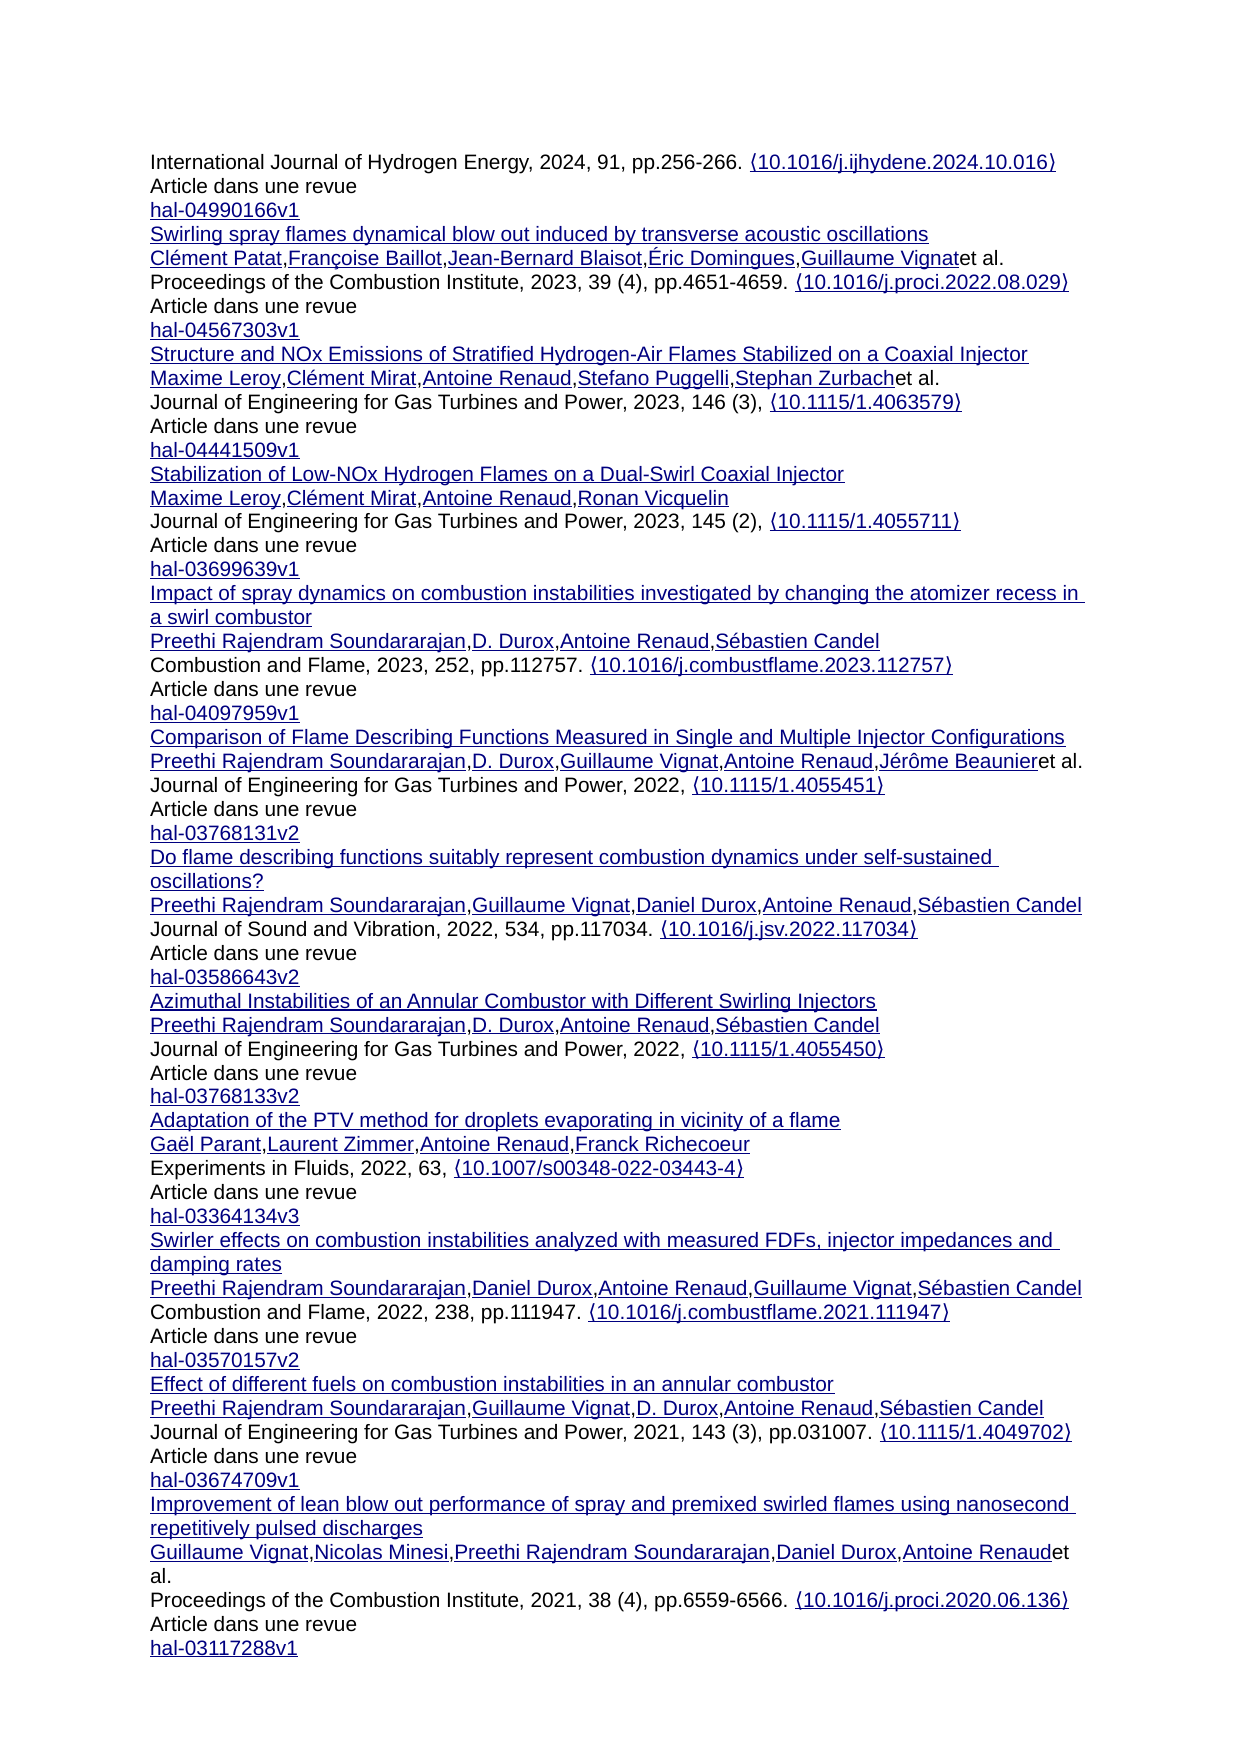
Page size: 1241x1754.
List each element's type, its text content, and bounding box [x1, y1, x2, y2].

table_cell Swirling spray flames dynamical blow out induced by transverse acoustic oscillations Clément Patat,Françoise Baillot,Jean-Bernard Blaisot,Éric Domingues,Guillaume Vignatet al. Proceedings of the Combustion Institute, 2023, 39 (4), pp.4651-4659. ⟨10.1016/j.proci.2022.08.029⟩ Article dans une revue hal-04567303v1 [150, 222, 1090, 342]
table_cell Do flame describing functions suitably represent combustion dynamics under self-sustained oscillations? Preethi Rajendram Soundararajan,Guillaume Vignat,Daniel Durox,Antoine Renaud,Sébastien Candel Journal of Sound and Vibration, 2022, 534, pp.117034. ⟨10.1016/j.jsv.2022.117034⟩ Article dans une revue hal-03586643v2 [150, 845, 1090, 988]
table_cell Azimuthal Instabilities of an Annular Combustor with Different Swirling Injectors Preethi Rajendram Soundararajan,D. Durox,Antoine Renaud,Sébastien Candel Journal of Engineering for Gas Turbines and Power, 2022, ⟨10.1115/1.4055450⟩ Article dans une revue hal-03768133v2 [150, 989, 1090, 1108]
table_cell Comparison of Flame Describing Functions Measured in Single and Multiple Injector Configurations Preethi Rajendram Soundararajan,D. Durox,Guillaume Vignat,Antoine Renaud,Jérôme Beaunieret al. Journal of Engineering for Gas Turbines and Power, 2022, ⟨10.1115/1.4055451⟩ Article dans une revue hal-03768131v2 [150, 725, 1090, 845]
table_cell Improvement of lean blow out performance of spray and premixed swirled flames using nanosecond repetitively pulsed discharges Guillaume Vignat,Nicolas Minesi,Preethi Rajendram Soundararajan,Daniel Durox,Antoine Renaudet al. Proceedings of the Combustion Institute, 2021, 38 (4), pp.6559-6566. ⟨10.1016/j.proci.2020.06.136⟩ Article dans une revue hal-03117288v1 [150, 1492, 1090, 1659]
table_cell Effect of different fuels on combustion instabilities in an annular combustor Preethi Rajendram Soundararajan,Guillaume Vignat,D. Durox,Antoine Renaud,Sébastien Candel Journal of Engineering for Gas Turbines and Power, 2021, 143 (3), pp.031007. ⟨10.1115/1.4049702⟩ Article dans une revue hal-03674709v1 [150, 1372, 1090, 1492]
table_cell Swirler effects on combustion instabilities analyzed with measured FDFs, injector impedances and damping rates Preethi Rajendram Soundararajan,Daniel Durox,Antoine Renaud,Guillaume Vignat,Sébastien Candel Combustion and Flame, 2022, 238, pp.111947. ⟨10.1016/j.combustflame.2021.111947⟩ Article dans une revue hal-03570157v2 [150, 1228, 1090, 1372]
table_cell Impact of spray dynamics on combustion instabilities investigated by changing the atomizer recess in a swirl combustor Preethi Rajendram Soundararajan,D. Durox,Antoine Renaud,Sébastien Candel Combustion and Flame, 2023, 252, pp.112757. ⟨10.1016/j.combustflame.2023.112757⟩ Article dans une revue hal-04097959v1 [150, 581, 1090, 725]
table_cell Adaptation of the PTV method for droplets evaporating in vicinity of a flame Gaël Parant,Laurent Zimmer,Antoine Renaud,Franck Richecoeur Experiments in Fluids, 2022, 63, ⟨10.1007/s00348-022-03443-4⟩ Article dans une revue hal-03364134v3 [150, 1108, 1090, 1228]
table_cell Structure and NOx Emissions of Stratified Hydrogen-Air Flames Stabilized on a Coaxial Injector Maxime Leroy,Clément Mirat,Antoine Renaud,Stefano Puggelli,Stephan Zurbachet al. Journal of Engineering for Gas Turbines and Power, 2023, 146 (3), ⟨10.1115/1.4063579⟩ Article dans une revue hal-04441509v1 [150, 342, 1090, 461]
table_cell International Journal of Hydrogen Energy, 2024, 91, pp.256-266. ⟨10.1016/j.ijhydene.2024.10.016⟩ Article dans une revue hal-04990166v1 [150, 150, 1090, 222]
table_cell Stabilization of Low-NOx Hydrogen Flames on a Dual-Swirl Coaxial Injector Maxime Leroy,Clément Mirat,Antoine Renaud,Ronan Vicquelin Journal of Engineering for Gas Turbines and Power, 2023, 145 (2), ⟨10.1115/1.4055711⟩ Article dans une revue hal-03699639v1 [150, 461, 1090, 581]
